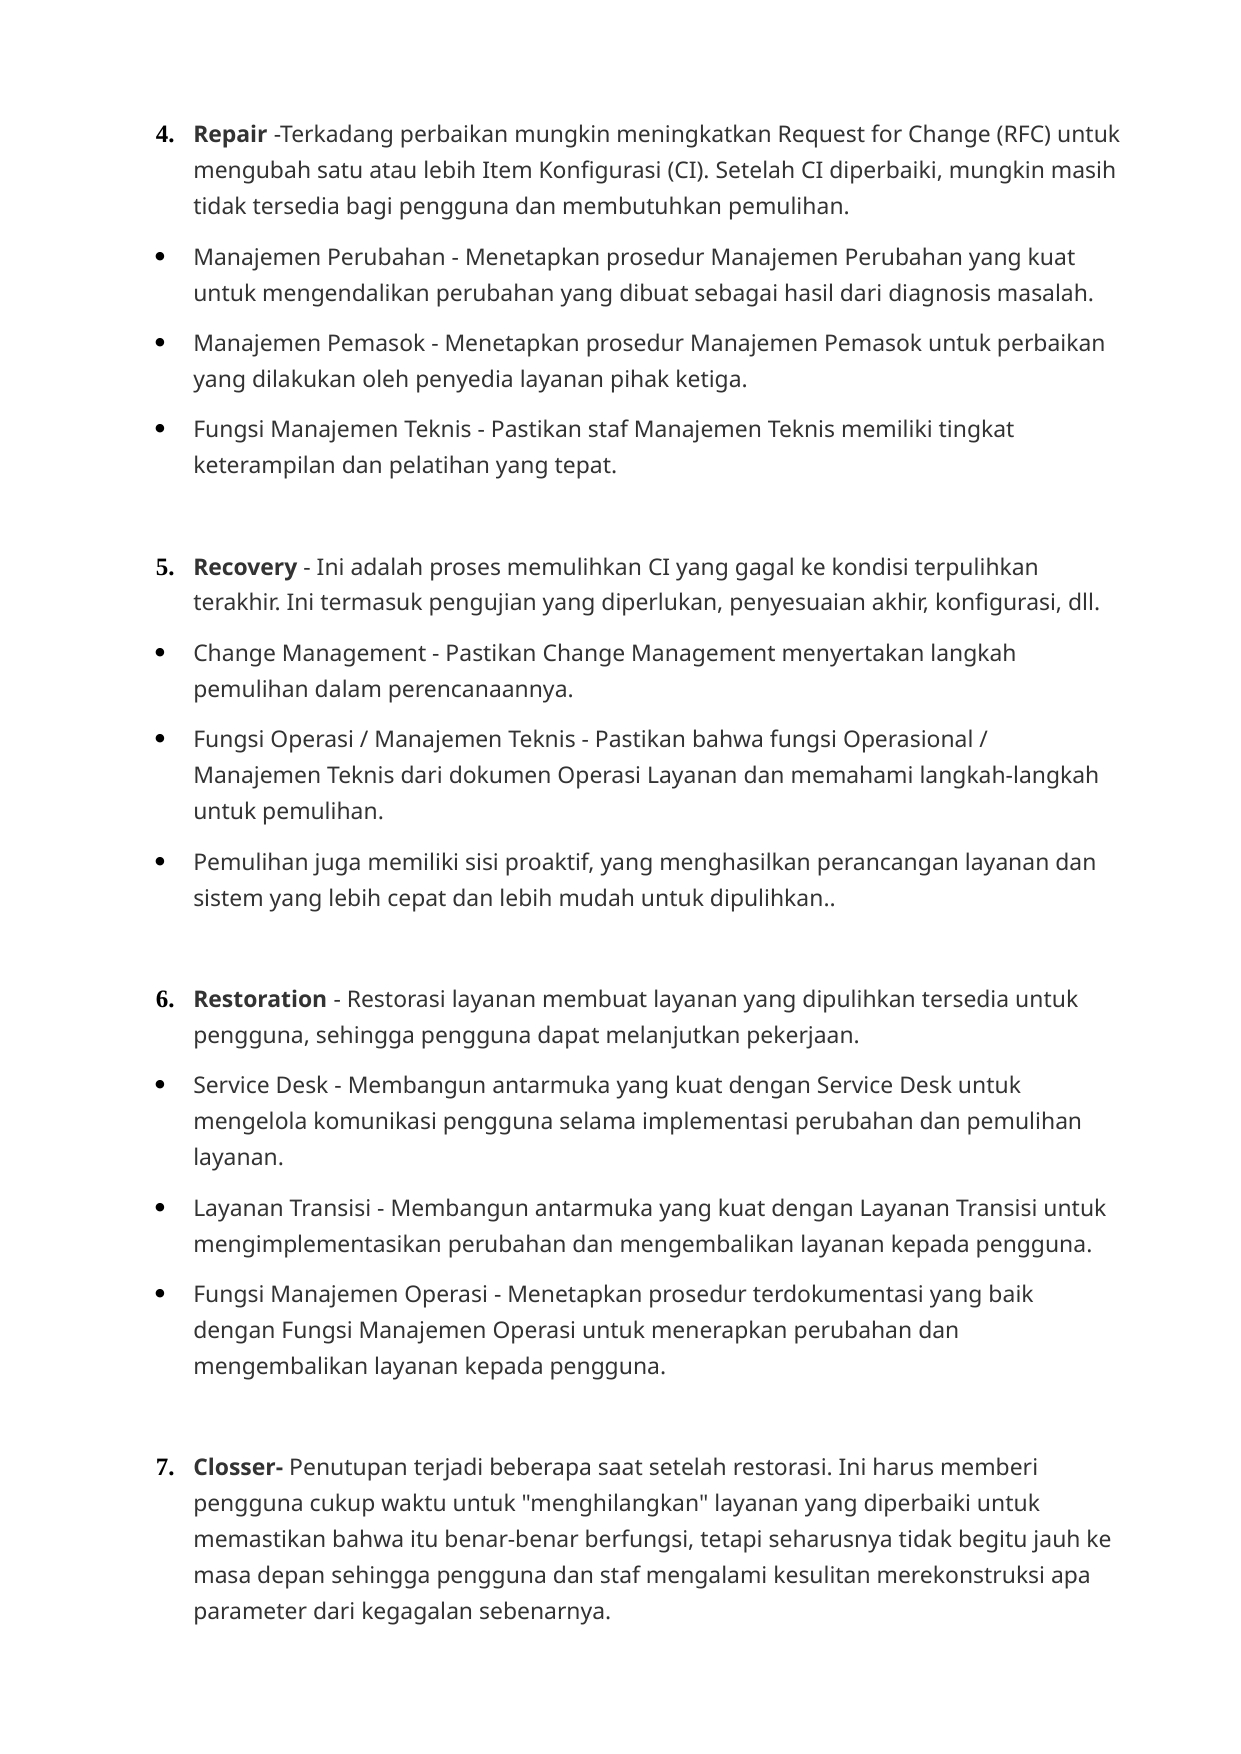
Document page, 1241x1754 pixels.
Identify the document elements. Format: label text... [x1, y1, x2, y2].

list Service Desk - Membangun antarmuka yang kuat dengan Service Desk untuk mengelola komunikasi pengguna selama implementasi perubahan dan pemulihan layanan. [156, 1069, 1122, 1172]
list Fungsi Operasi / Manajemen Teknis - Pastikan bahwa fungsi Operasional / Manajemen Teknis dari dokumen Operasi Layanan dan memahami langkah-langkah untuk pemulihan. [156, 723, 1122, 826]
list Recovery - Ini adalah proses memulihkan CI yang gagal ke kondisi terpulihkan terakhir. Ini termasuk pengujian yang diperlukan, penyesuaian akhir, konfigurasi, dll. [156, 550, 1122, 618]
list Fungsi Manajemen Teknis - Pastikan staf Manajemen Teknis memiliki tingkat keterampilan dan pelatihan yang tepat. [156, 413, 1122, 481]
list Fungsi Manajemen Operasi - Menetapkan prosedur terdokumentasi yang baik dengan Fungsi Manajemen Operasi untuk menerapkan perubahan dan mengembalikan layanan kepada pengguna. [156, 1278, 1122, 1381]
list Manajemen Pemasok - Menetapkan prosedur Manajemen Pemasok untuk perbaikan yang dilakukan oleh penyedia layanan pihak ketiga. [156, 327, 1122, 394]
list Repair -Terkadang perbaikan mungkin meningkatkan Request for Change (RFC) untuk mengubah satu atau lebih Item Konfigurasi (CI). Setelah CI diperbaiki, mungkin masih tidak tersedia bagi pengguna dan membutuhkan pemulihan. [156, 118, 1122, 221]
list Pemulihan juga memiliki sisi proaktif, yang menghasilkan perancangan layanan dan sistem yang lebih cepat dan lebih mudah untuk dipulihkan.. [156, 846, 1122, 913]
list Change Management - Pastikan Change Management menyertakan langkah pemulihan dalam perencanaannya. [156, 637, 1122, 704]
list Restoration - Restorasi layanan membuat layanan yang dipulihkan tersedia untuk pengguna, sehingga pengguna dapat melanjutkan pekerjaan. [156, 983, 1122, 1050]
list Layanan Transisi - Membangun antarmuka yang kuat dengan Layanan Transisi untuk mengimplementasikan perubahan dan mengembalikan layanan kepada pengguna. [156, 1192, 1122, 1259]
list Manajemen Perubahan - Menetapkan prosedur Manajemen Perubahan yang kuat untuk mengendalikan perubahan yang dibuat sebagai hasil dari diagnosis masalah. [156, 241, 1122, 308]
list Closser- Penutupan terjadi beberapa saat setelah restorasi. Ini harus memberi pengguna cukup waktu untuk "menghilangkan" layanan yang diperbaiki untuk memastikan bahwa itu benar-benar berfungsi, tetapi seharusnya tidak begitu jauh ke masa depan sehingga pengguna dan staf mengalami kesulitan merekonstruksi apa parameter dari kegagalan sebenarnya. [156, 1451, 1122, 1626]
